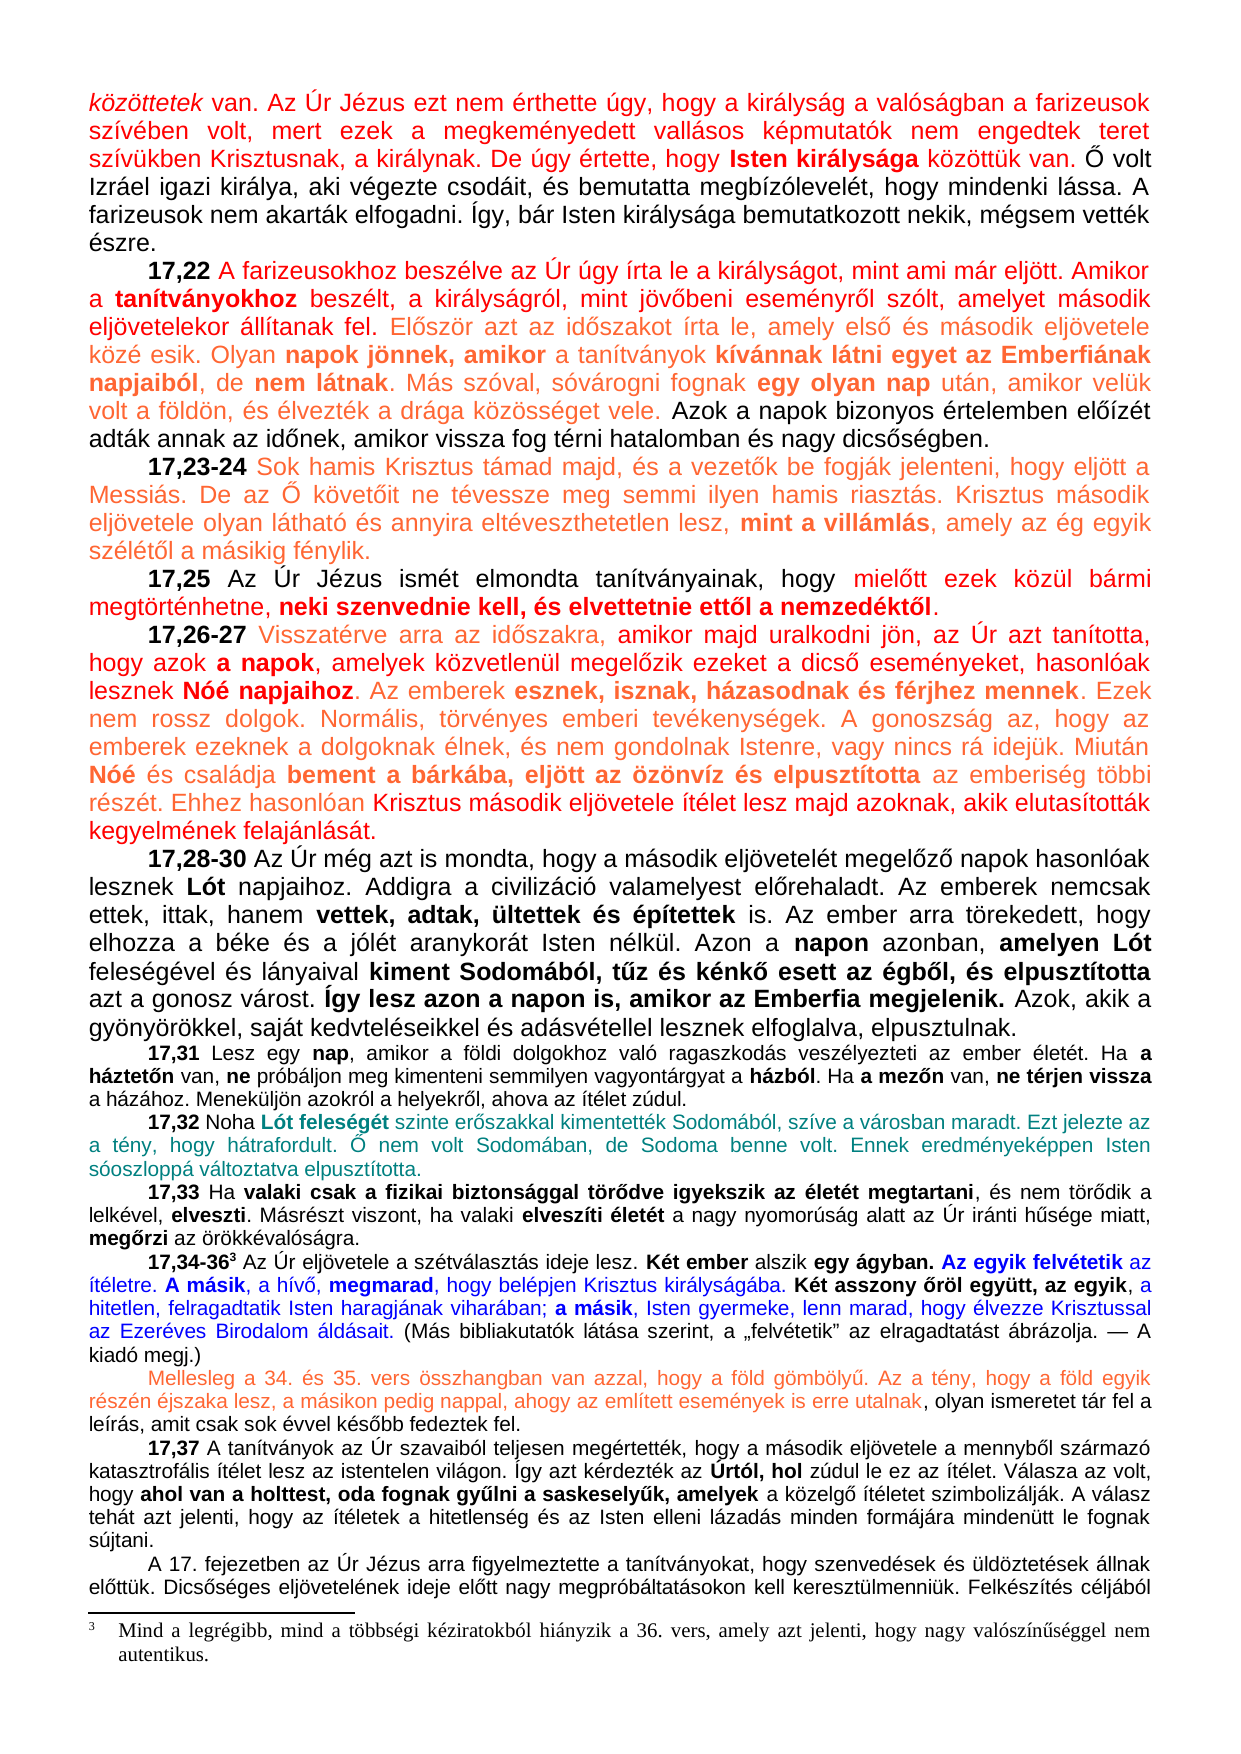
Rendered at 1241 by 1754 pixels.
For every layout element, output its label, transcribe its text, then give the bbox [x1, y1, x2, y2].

text 17,26-27 Visszatérve arra az időszakra, amikor majd uralkodni jön, az Úr azt tanította, hogy azok a napok, amelyek közvetlenül megelőzik ezeket a dicső eseményeket, hasonlóak lesznek Nóé napjaihoz. Az emberek esznek, isznak, házasodnak és férjhez mennek. Ezek nem rossz dolgok. Normális, törvényes emberi tevékenységek. A gonoszság az, hogy az emberek ezeknek a dolgoknak élnek, és nem gondolnak Istenre, vagy nincs rá idejük. Miután Nóé és családja bement a bárkába, eljött az özönvíz és elpusztította az emberiség többi részét. Ehhez hasonlóan Krisztus második eljövetele ítélet lesz majd azoknak, akik elutasították kegyelmének felajánlását. [88, 621, 1152, 845]
text 17,23-24 Sok hamis Krisztus támad majd, és a vezetők be fogják jelenteni, hogy eljött a Messiás. De az Ő követőit ne tévessze meg semmi ilyen hamis riasztás. Krisztus második eljövetele olyan látható és annyira eltéveszthetetlen lesz, mint a villámlás, amely az ég egyik szélétől a másikig fénylik. [88, 453, 1152, 565]
text 17,25 Az Úr Jézus ismét elmondta tanítványainak, hogy mielőtt ezek közül bármi megtörténhetne, neki szenvednie kell, és elvettetnie ettől a nemzedéktől. [88, 565, 1152, 621]
text 17,32 Noha Lót feleségét szinte erőszakkal kimentették Sodomából, szíve a városban maradt. Ezt jelezte az a tény, hogy hátrafordult. Ő nem volt Sodomában, de Sodoma benne volt. Ennek eredményeképpen Isten sóoszloppá változtatva elpusztította. [88, 1111, 1152, 1181]
text 17,22 A farizeusokhoz beszélve az Úr úgy írta le a királyságot, mint ami már eljött. Amikor a tanítványokhoz beszélt, a királyságról, mint jövőbeni eseményről szólt, amelyet második eljövetelekor állítanak fel. Először azt az időszakot írta le, amely első és második eljövetele közé esik. Olyan napok jönnek, amikor a tanítványok kívánnak látni egyet az Emberfiának napjaiból, de nem látnak. Más szóval, sóvárogni fognak egy olyan nap után, amikor velük volt a földön, és élvezték a drága közösséget vele. Azok a napok bizonyos értelemben előízét adták annak az időnek, amikor vissza fog térni hatalomban és nagy dicsőségben. [88, 257, 1152, 453]
text 17,37 A tanítványok az Úr szavaiból teljesen megértették, hogy a második eljövetele a mennyből származó katasztrofális ítélet lesz az istentelen világon. Így azt kérdezték az Úrtól, hol zúdul le ez az ítélet. Válasza az volt, hogy ahol van a holttest, oda fognak gyűlni a saskeselyűk, amelyek a közelgő ítéletet szimbolizálják. A válasz tehát azt jelenti, hogy az ítéletek a hitetlenség és az Isten elleni lázadás minden formájára mindenütt le fognak sújtani. [88, 1436, 1152, 1552]
text Mellesleg a 34. és 35. vers összhangban van azzal, hogy a föld gömbölyű. Az a tény, hogy a föld egyik részén éjszaka lesz, a másikon pedig nappal, ahogy az említett események is erre utalnak, olyan ismeretet tár fel a leírás, amit csak sok évvel később fedeztek fel. [88, 1366, 1152, 1436]
text Mind a legrégibb, mind a többségi kéziratokból hiányzik a 36. vers, amely azt jelenti, hogy nagy valószínűséggel nem autentikus. [88, 1619, 1152, 1665]
text 17,33 Ha valaki csak a fizikai biztonsággal törődve igyekszik az életét megtartani, és nem törődik a lelkével, elveszti. Másrészt viszont, ha valaki elveszíti életét a nagy nyomorúság alatt az Úr iránti hűsége miatt, megőrzi az örökkévalóságra. [88, 1181, 1152, 1250]
text közöttetek van. Az Úr Jézus ezt nem érthette úgy, hogy a királyság a valóságban a farizeusok szívében volt, mert ezek a megkeményedett vallásos képmutatók nem engedtek teret szívükben Krisztusnak, a királynak. De úgy értette, hogy Isten királysága közöttük van. Ő volt Izráel igazi királya, aki végezte csodáit, és bemutatta megbízólevelét, hogy mindenki lássa. A farizeusok nem akarták elfogadni. Így, bár Isten királysága bemutatkozott nekik, mégsem vették észre. [88, 88, 1152, 257]
text A 17. fejezetben az Úr Jézus arra figyelmeztette a tanítványokat, hogy szenvedések és üldöztetések állnak előttük. Dicsőséges eljövetelének ideje előtt nagy megpróbáltatásokon kell keresztülmenniük. Felkészítés céljából [88, 1552, 1152, 1599]
text 17,28-30 Az Úr még azt is mondta, hogy a második eljövetelét megelőző napok hasonlóak lesznek Lót napjaihoz. Addigra a civilizáció valamelyest előrehaladt. Az emberek nemcsak ettek, ittak, hanem vettek, adtak, ültettek és építettek is. Az ember arra törekedett, hogy elhozza a béke és a jólét aranykorát Isten nélkül. Azon a napon azonban, amelyen Lót feleségével és lányaival kiment Sodomából, tűz és kénkő esett az égből, és elpusztította azt a gonosz várost. Így lesz azon a napon is, amikor az Emberfia megjelenik. Azok, akik a gyönyörökkel, saját kedvteléseikkel és adásvétellel lesznek elfoglalva, elpusztulnak. [88, 845, 1152, 1041]
text 17,31 Lesz egy nap, amikor a földi dolgokhoz való ragaszkodás veszélyezteti az ember életét. Ha a háztetőn van, ne próbáljon meg kimenteni semmilyen vagyontárgyat a házból. Ha a mezőn van, ne térjen vissza a házához. Meneküljön azokról a helyekről, ahova az ítélet zúdul. [88, 1041, 1152, 1111]
text 17,34-36 Az Úr eljövetele a szétválasztás ideje lesz. Két ember alszik egy ágyban. Az egyik felvétetik az ítéletre. A másik, a hívő, megmarad, hogy belépjen Krisztus királyságába. Két asszony őröl együtt, az egyik, a hitetlen, felragadtatik Isten haragjának viharában; a másik, Isten gyermeke, lenn marad, hogy élvezze Krisztussal az Ezeréves Birodalom áldásait. (Más bibliakutatók látása szerint, a „felvétetik” az elragadtatást ábrázolja. — A kiadó megj.) [88, 1250, 1152, 1366]
